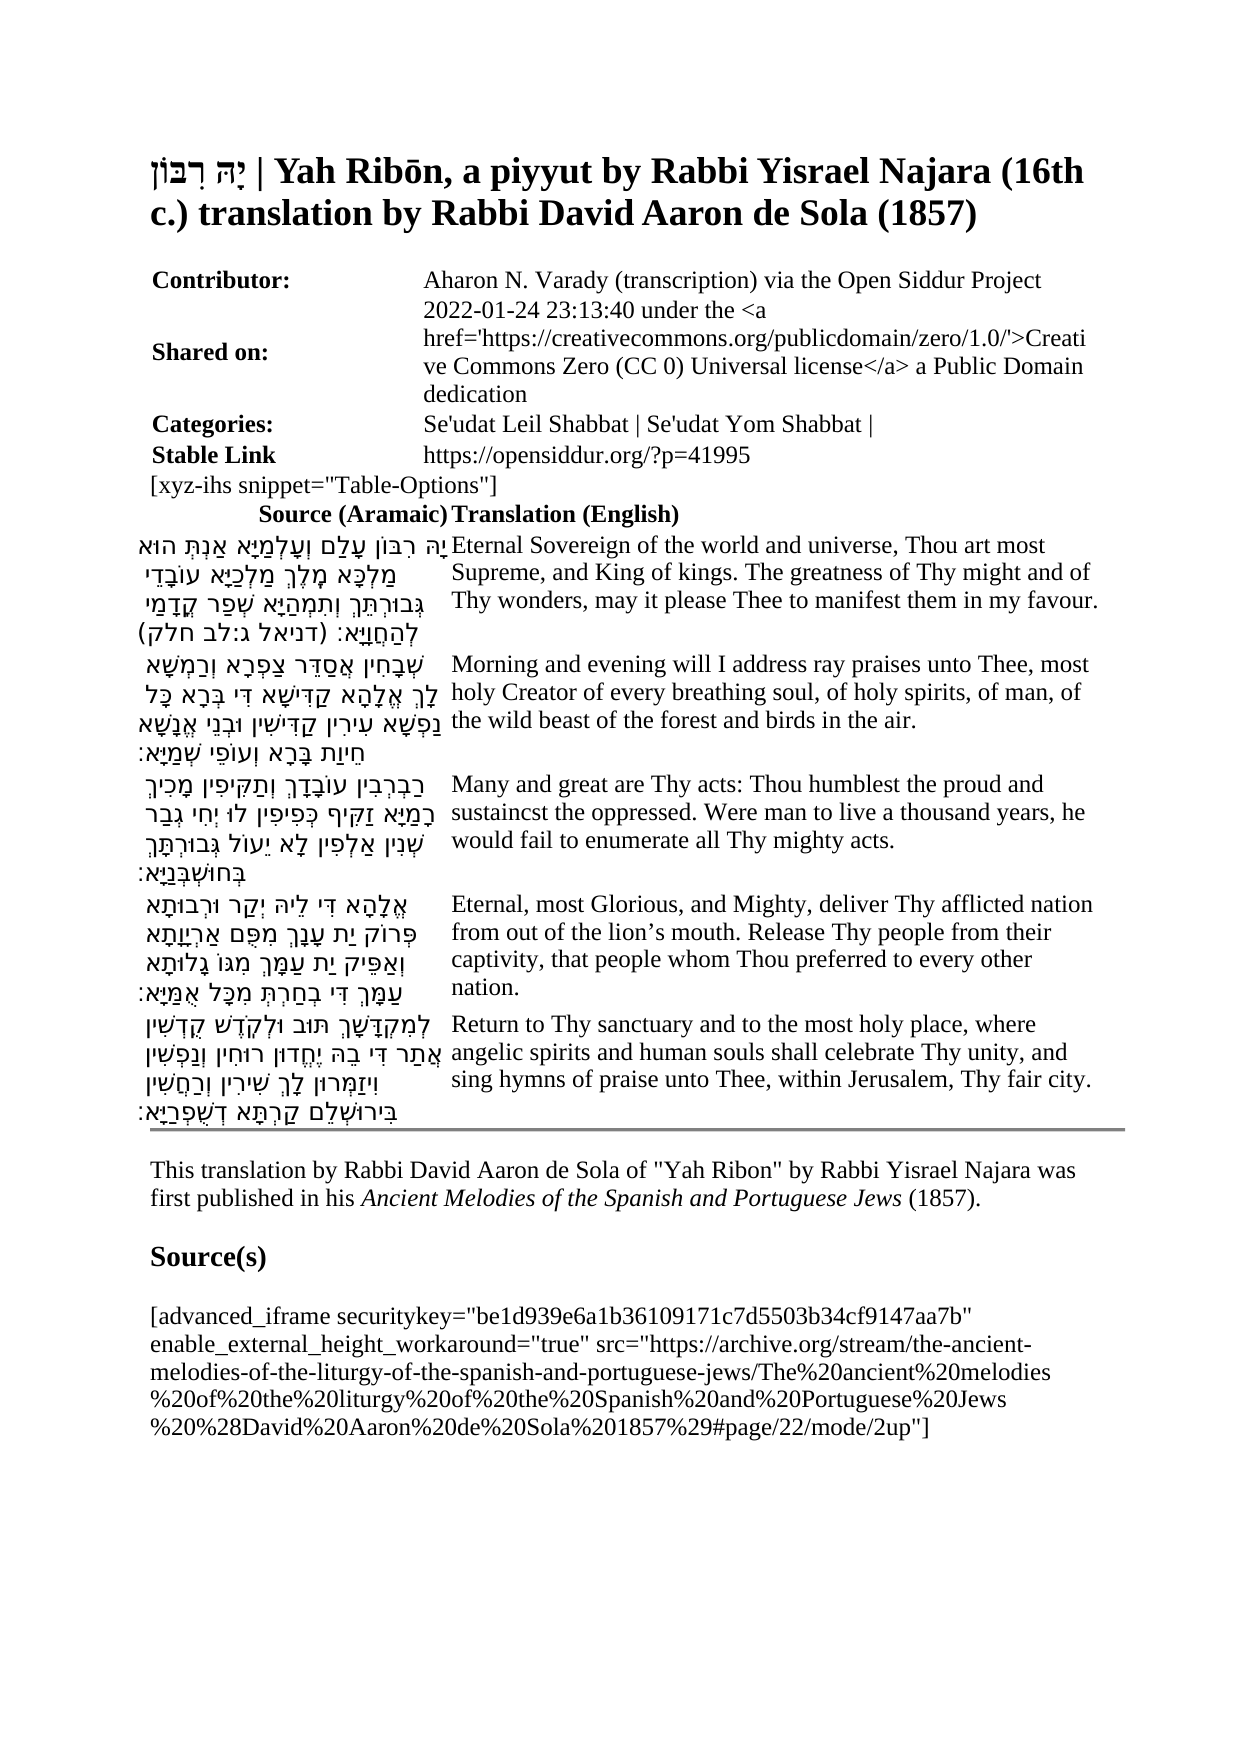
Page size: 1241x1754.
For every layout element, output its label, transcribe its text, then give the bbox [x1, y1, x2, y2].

table_cell רַבְרְבִין עוֹבָדָךְ וְתַקִּיפִין מָכִיךְ רָמַיָּא זַקִּיף כְּפִיפִין לוּ יְחִי גְבַר שְׁנִין אַלְפִין לָא יֵעוֹל גְּבוּרְתָּךְ בְּחוּשְׁבְּנַיָּא׃ [135, 769, 449, 889]
table_header Source (Aramaic) [135, 499, 449, 529]
table_cell לְמִקְדָּשָׁךְ תּוּב וּלְקֹֽדֶשׁ קֻדְשִׁין אֲתַר דִּי בֵהּ יֶחֱדוּן רוּחִין וְנַפְשִׁין וִיזַמְּרוּן לָךְ שִׁירִין וְרַחֲשִׁין בִּירוּשְׁלֵם קַרְתָּא דְשֻׁפְרַיָּא׃ [135, 1009, 449, 1128]
table_cell Eternal, most Glorious, and Mighty, deliver Thy afflicted nation from out of the lion’s mouth. Release Thy people from their captivity, that people whom Thou preferred to every other nation. [449, 889, 1105, 1008]
table_cell Categories: [150, 409, 421, 440]
text This translation by Rabbi David Aaron de Sola of "Yah Ribon" by Rabbi Yisrael Najara was first published in his Ancient Melodies of the Spanish and Portuguese Jews (1857). [150, 1156, 1090, 1211]
table_cell יָהּ רִבּוֹן עָלַם וְעָלְמַיָּא אַנְתְּ הוּא מַלְכָּא מֶֽלֶךְ מַלְכַיָּא עוֹבָדֵי גְּבוּרְתֵּךְ וְתִמְהַיָּא שְׁפַר קֳדָמַי לְהַחֲוָיָּא׃ (דניאל ג:לב חלק) [135, 529, 449, 649]
table_cell Shared on: [150, 295, 421, 409]
table_cell Return to Thy sanctuary and to the most holy place, where angelic spirits and human souls shall celebrate Thy unity, and sing hymns of praise unto Thee, within Jerusalem, Thy fair city. [449, 1009, 1105, 1128]
table_cell Morning and evening will I address ray praises unto Thee, most holy Creator of every breathing soul, of holy spirits, of man, of the wild beast of the forest and birds in the air. [449, 649, 1105, 769]
table_cell 2022-01-24 23:13:40 under the <a href='https://creativecommons.org/publicdomain/zero/1.0/'>Creative Commons Zero (CC 0) Universal license</a> a Public Domain dedication [421, 295, 1090, 409]
table_cell https://opensiddur.org/?p=41995 [421, 440, 1090, 471]
table_header Translation (English) [449, 499, 1105, 529]
table_cell שְׁבָחִין אֲסַדֵּר צַפְרָא וְרַמְשָׁא לָךְ אֱלָהָא קַדִּישָׁא דִּי בְּרָא כָּל נַפְשָׁא עִירִין קַדִּישִׁין וּבְנֵי אֱנָשָׁא חֵיוַת בָּרָא וְעוֹפֵי שְׁמַיָּא׃ [135, 649, 449, 769]
table_cell Many and great are Thy acts: Thou humblest the proud and sustaincst the oppressed. Were man to live a thousand years, he would fail to enumerate all Thy mighty acts. [449, 769, 1105, 889]
table_cell אֱלָהָא דִּי לֵיהּ יְקַר וּרְבוּתָא פְּרוֹק יַת עָנָךְ מִפֻּם אַרְיָוָתָא וְאַפֵּיק יַת עַמָּךְ מִגּוֹ גָלוּתָא עַמָּךְ דִּי בְחַרְתְּ מִכָּל אֻמַּיָּא׃ [135, 889, 449, 1008]
table_header Contributor: [150, 264, 421, 295]
subtitle Source(s) [150, 1241, 1090, 1273]
subtitle יָהּ רִבּוֹן | Yah Ribōn, a piyyut by Rabbi Yisrael Najara (16th c.) translation by Rabbi David Aaron de Sola (1857) [150, 150, 1090, 233]
table_cell Eternal Sovereign of the world and universe, Thou art most Supreme, and King of kings. The greatness of Thy might and of Thy wonders, may it please Thee to manifest them in my favour. [449, 529, 1105, 649]
table_cell Se'udat Leil Shabbat | Se'udat Yom Shabbat | [421, 409, 1090, 440]
table_header Aharon N. Varady (transcription) via the Open Siddur Project [421, 264, 1090, 295]
table_cell Stable Link [150, 440, 421, 471]
text [xyz-ihs snippet="Table-Options"] [150, 471, 1090, 498]
text [advanced_iframe securitykey="be1d939e6a1b36109171c7d5503b34cf9147aa7b" enable_external_height_workaround="true" src="https://archive.org/stream/the-ancient-melodies-of-the-liturgy-of-the-spanish-and-portuguese-jews/The%20ancient%20melodies%20of%20the%20liturgy%20of%20the%20Spanish%20and%20Portuguese%20Jews%20%28David%20Aaron%20de%20Sola%201857%29#page/22/mode/2up"] [150, 1302, 1090, 1441]
